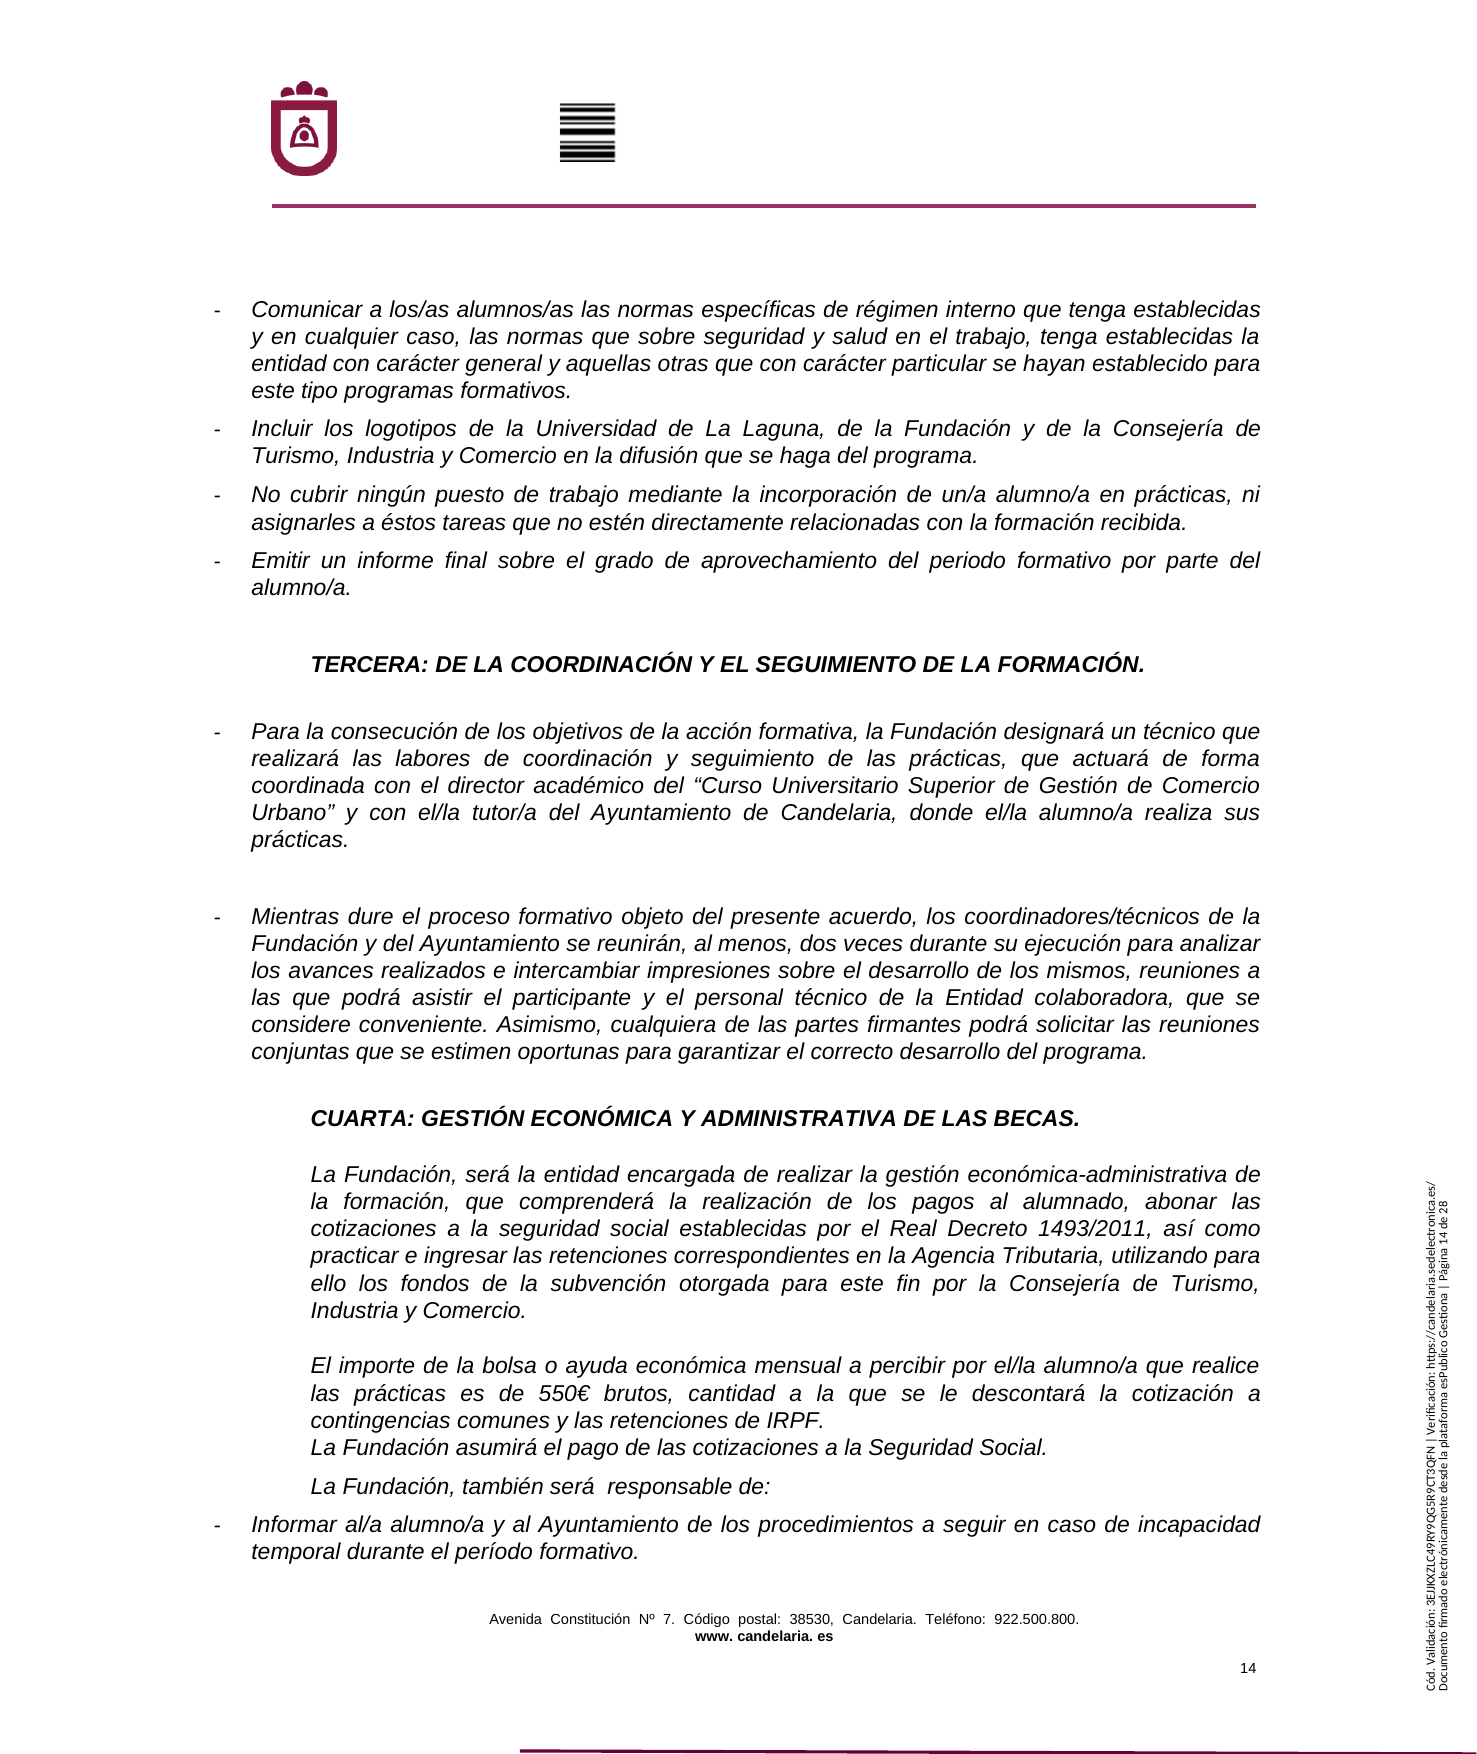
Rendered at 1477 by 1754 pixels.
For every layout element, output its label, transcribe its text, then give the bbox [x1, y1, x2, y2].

list Comunicar a los/as alumnos/as las normas específicas de régimen interno que tenga establecidas y en cualquier caso, las normas que sobre seguridad y salud en el trabajo, tenga establecidas la entidad con carácter general y aquellas otras que con carácter particular se hayan establecido para este tipo programas formativos. [214, 296, 1263, 403]
text CUARTA: GESTIÓN ECONÓMICA Y ADMINISTRATIVA DE LAS BECAS. [310, 1105, 1269, 1131]
text TERCERA: DE LA COORDINACIÓN Y EL SEGUIMIENTO DE LA FORMACIÓN. [310, 651, 1269, 678]
text La Fundación asumirá el pago de las cotizaciones a la Seguridad Social. [310, 1434, 1263, 1461]
list Mientras dure el proceso formativo objeto del presente acuerdo, los coordinadores/técnicos de la Fundación y del Ayuntamiento se reunirán, al menos, dos veces durante su ejecución para analizar los avances realizados e intercambiar impresiones sobre el desarrollo de los mismos, reuniones a las que podrá asistir el participante y el personal técnico de la Entidad colaboradora, que se considere conveniente. Asimismo, cualquiera de las partes firmantes podrá solicitar las reuniones conjuntas que se estimen oportunas para garantizar el correcto desarrollo del programa. [214, 903, 1263, 1065]
list Para la consecución de los objetivos de la acción formativa, la Fundación designará un técnico que realizará las labores de coordinación y seguimiento de las prácticas, que actuará de forma coordinada con el director académico del “Curso Universitario Superior de Gestión de Comercio Urbano” y con el/la tutor/a del Ayuntamiento de Candelaria, donde el/la alumno/a realiza sus prácticas. [214, 718, 1263, 852]
list No cubrir ningún puesto de trabajo mediante la incorporación de un/a alumno/a en prácticas, ni asignarles a éstos tareas que no estén directamente relacionadas con la formación recibida. [214, 481, 1263, 535]
text El importe de la bolsa o ayuda económica mensual a percibir por el/la alumno/a que realice las prácticas es de 550€ brutos, cantidad a la que se le descontará la cotización a contingencias comunes y las retenciones de IRPF. [310, 1352, 1263, 1433]
list Emitir un informe final sobre el grado de aprovechamiento del periodo formativo por parte del alumno/a. [214, 547, 1263, 600]
text La Fundación, será la entidad encargada de realizar la gestión económica-administrativa de la formación, que comprenderá la realización de los pagos al alumnado, abonar las cotizaciones a la seguridad social establecidas por el Real Decreto 1493/2011, así como practicar e ingresar las retenciones correspondientes en la Agencia Tributaria, utilizando para ello los fondos de la subvención otorgada para este fin por la Consejería de Turismo, Industria y Comercio. [310, 1161, 1263, 1323]
text La Fundación, también será responsable de: [310, 1473, 1263, 1499]
list Informar al/a alumno/a y al Ayuntamiento de los procedimientos a seguir en caso de incapacidad temporal durante el período formativo. [214, 1511, 1263, 1564]
list Incluir los logotipos de la Universidad de La Laguna, de la Fundación y de la Consejería de Turismo, Industria y Comercio en la difusión que se haga del programa. [214, 415, 1263, 469]
